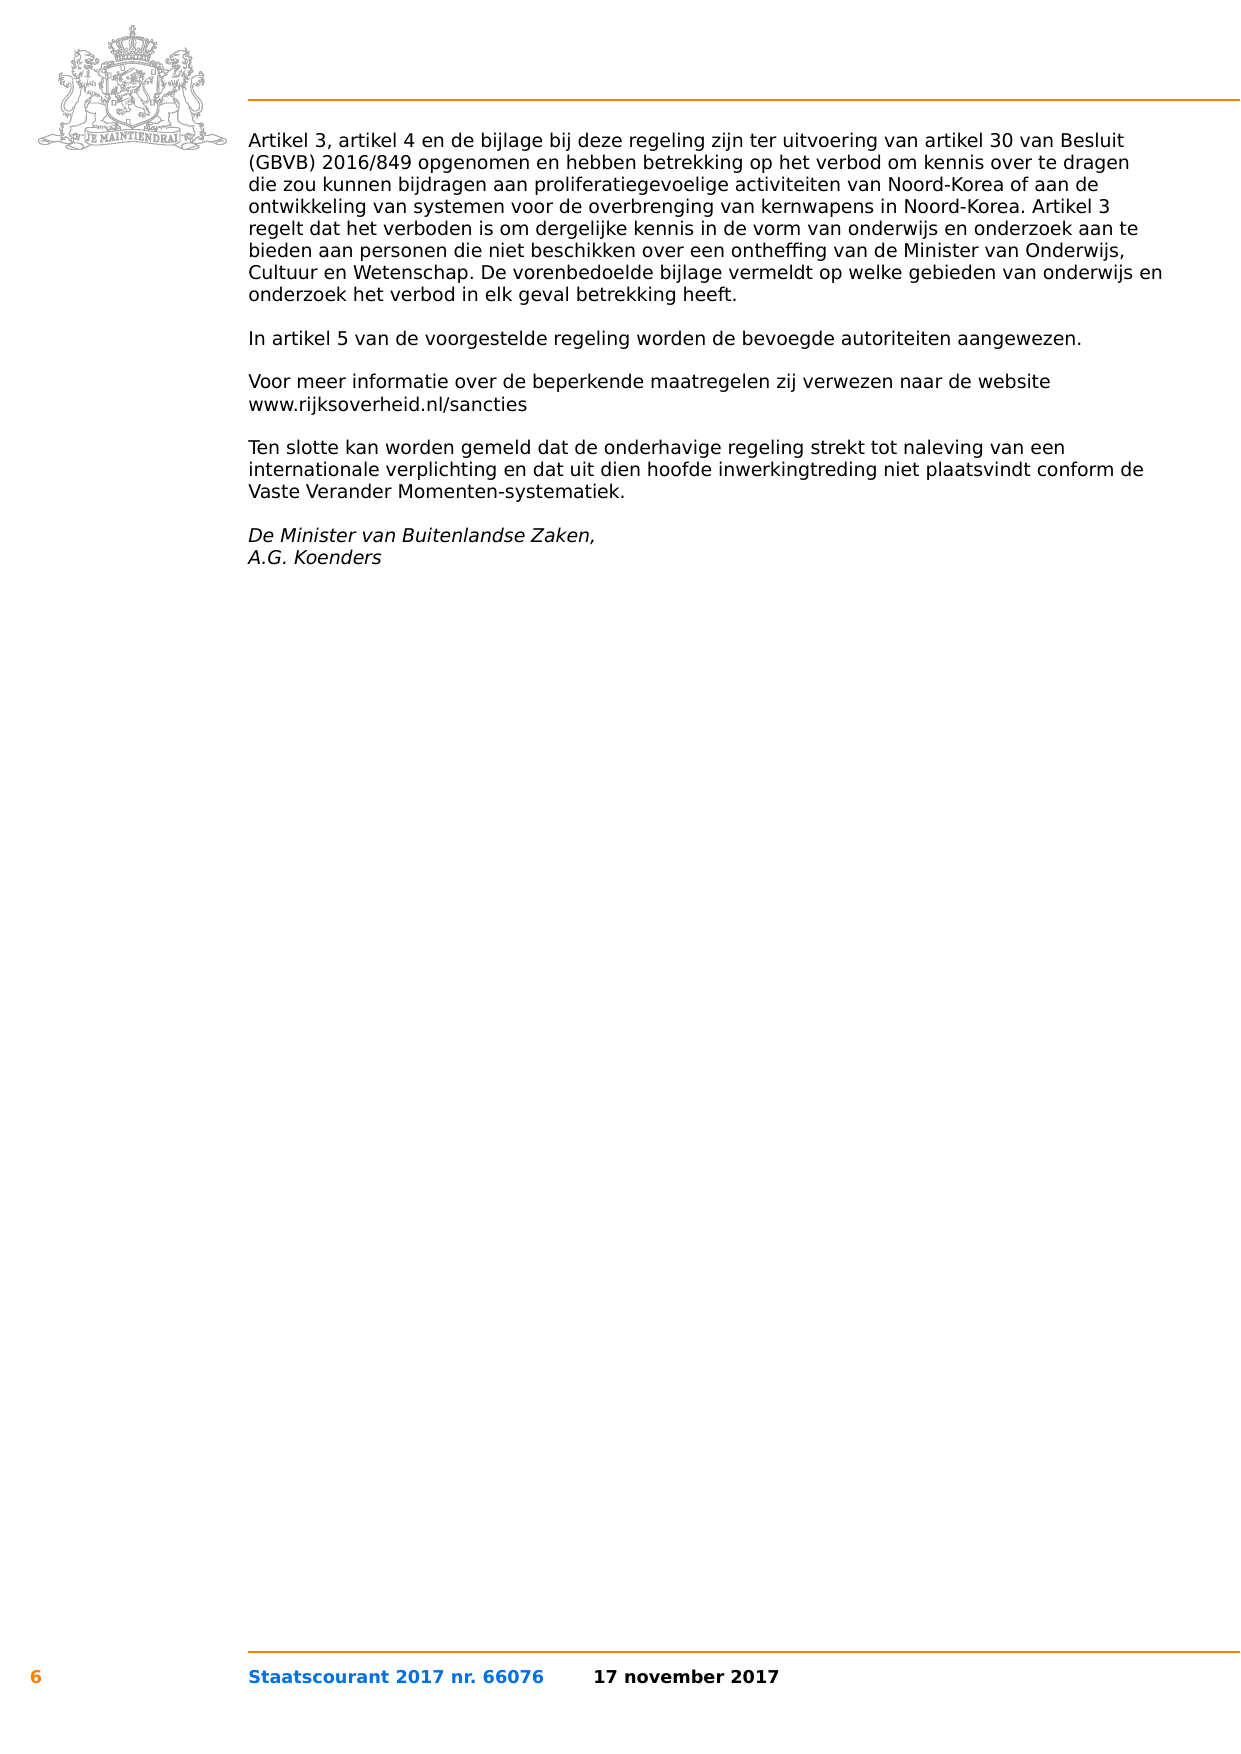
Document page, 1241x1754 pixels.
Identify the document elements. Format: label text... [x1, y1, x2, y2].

text Ten slotte kan worden gemeld dat de onderhavige regeling strekt tot naleving van een internationale verplichting en dat uit dien hoofde inwerkingtreding niet plaatsvindt conform de Vaste Verander Momenten-systematiek. [248, 437, 1163, 503]
picture [38, 25, 227, 150]
text Voor meer informatie over de beperkende maatregelen zij verwezen naar de website www.rijksoverheid.nl/sancties [248, 371, 1163, 415]
text Artikel 3, artikel 4 en de bijlage bij deze regeling zijn ter uitvoering van artikel 30 van Besluit (GBVB) 2016/849 opgenomen en hebben betrekking op het verbod om kennis over te dragen die zou kunnen bijdragen aan proliferatiegevoelige activiteiten van Noord-Korea of aan de ontwikkeling van systemen voor de overbrenging van kernwapens in Noord-Korea. Artikel 3 regelt dat het verboden is om dergelijke kennis in de vorm van onderwijs en onderzoek aan te bieden aan personen die niet beschikken over een ontheffing van de Minister van Onderwijs, Cultuur en Wetenschap. De vorenbedoelde bijlage vermeldt op welke gebieden van onderwijs en onderzoek het verbod in elk geval betrekking heeft. [248, 130, 1163, 306]
text De Minister van Buitenlandse Zaken, A.G. Koenders [248, 525, 1163, 569]
text In artikel 5 van de voorgestelde regeling worden de bevoegde autoriteiten aangewezen. [248, 328, 1163, 349]
